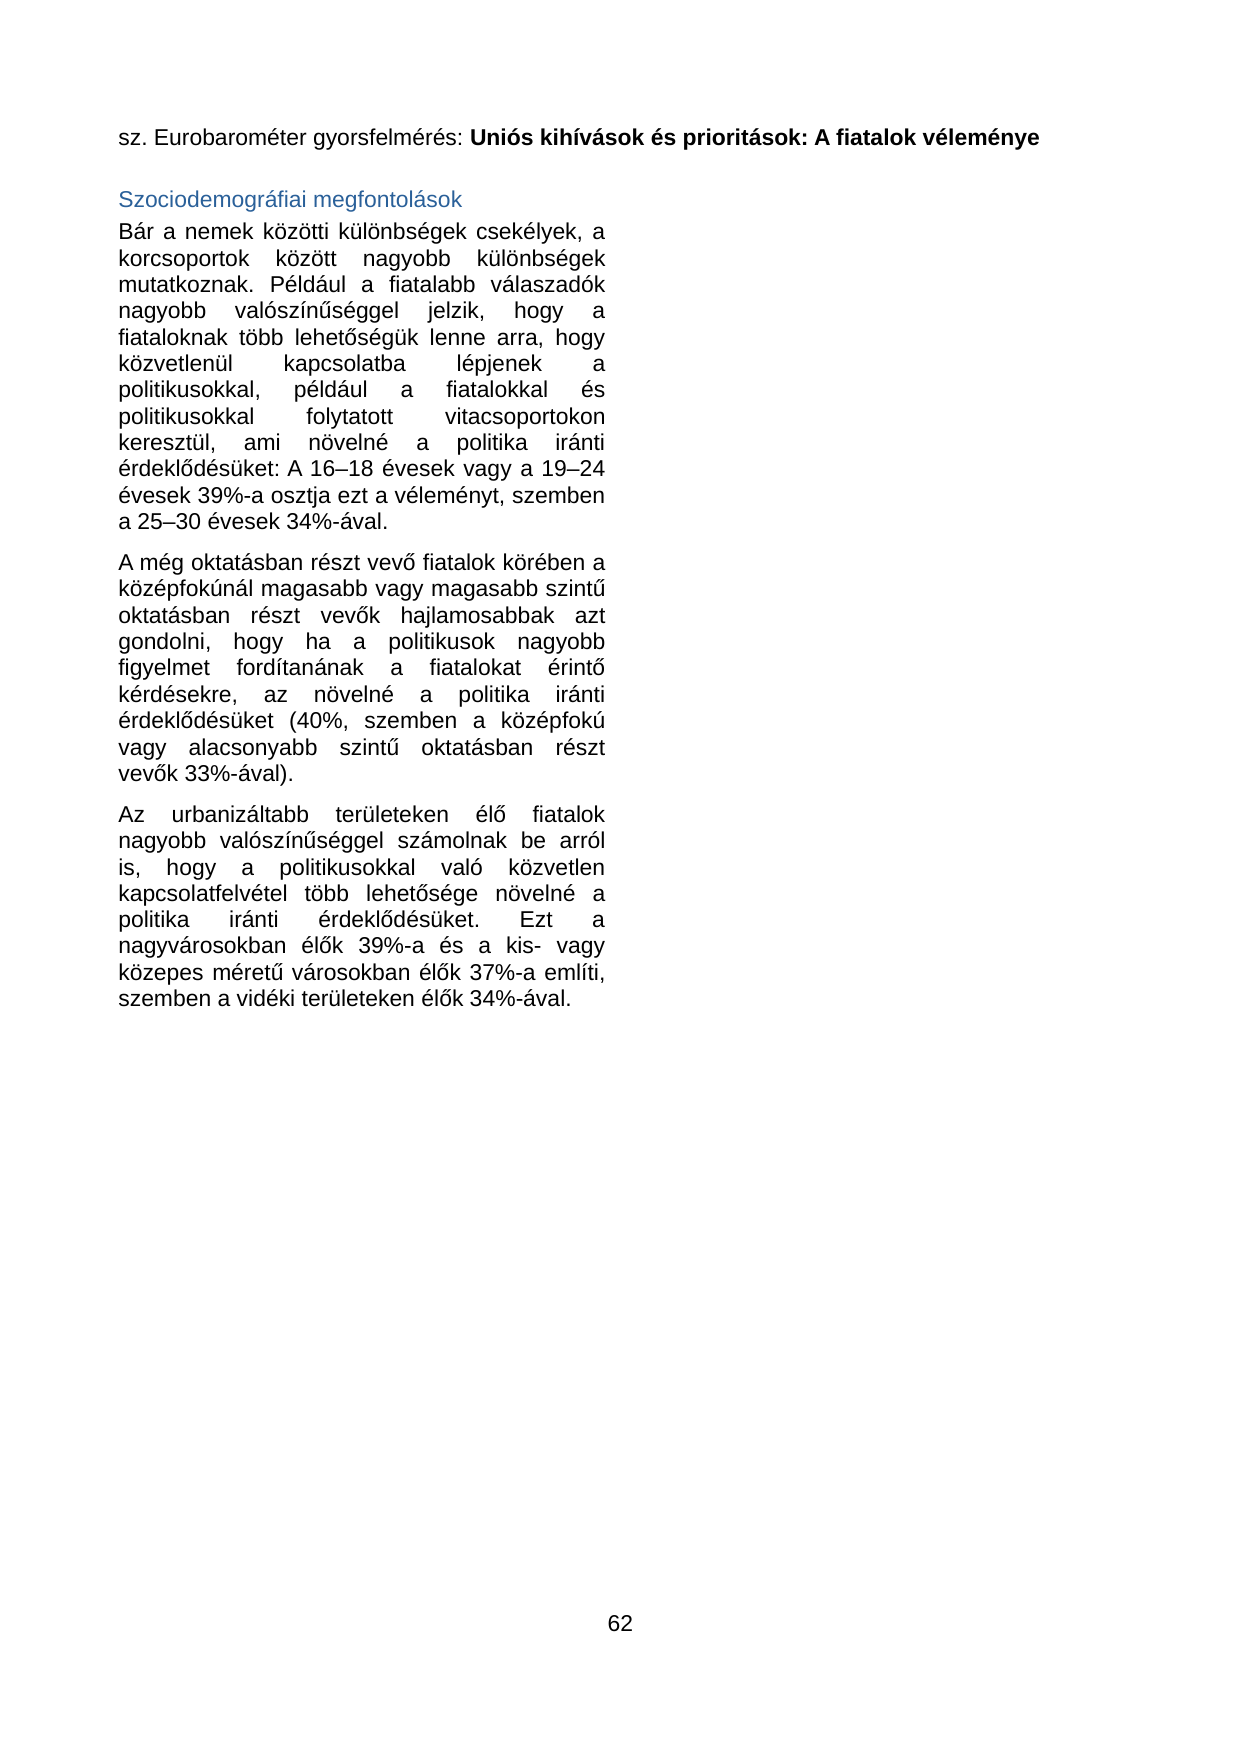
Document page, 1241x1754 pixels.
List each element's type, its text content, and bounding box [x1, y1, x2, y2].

text Az urbanizáltabb területeken élő fiatalok nagyobb valószínűséggel számolnak be arról is, hogy a politikusokkal való közvetlen kapcsolatfelvétel több lehetősége növelné a politika iránti érdeklődésüket. Ezt a nagyvárosokban élők 39%-a és a kis- vagy közepes méretű városokban élők 37%-a említi, szemben a vidéki területeken élők 34%-ával. [118, 801, 605, 1012]
text A még oktatásban részt vevő fiatalok körében a középfokúnál magasabb vagy magasabb szintű oktatásban részt vevők hajlamosabbak azt gondolni, hogy ha a politikusok nagyobb figyelmet fordítanának a fiatalokat érintő kérdésekre, az növelné a politika iránti érdeklődésüket (40%, szemben a középfokú vagy alacsonyabb szintű oktatásban részt vevők 33%-ával). [118, 549, 605, 786]
text Bár a nemek közötti különbségek csekélyek, a korcsoportok között nagyobb különbségek mutatkoznak. Például a fiatalabb válaszadók nagyobb valószínűséggel jelzik, hogy a fiataloknak több lehetőségük lenne arra, hogy közvetlenül kapcsolatba lépjenek a politikusokkal, például a fiatalokkal és politikusokkal folytatott vitacsoportokon keresztül, ami növelné a politika iránti érdeklődésüket: A 16–18 évesek vagy a 19–24 évesek 39%-a osztja ezt a véleményt, szemben a 25–30 évesek 34%-ával. [118, 218, 605, 534]
text Szociodemográfiai megfontolások [118, 186, 605, 212]
